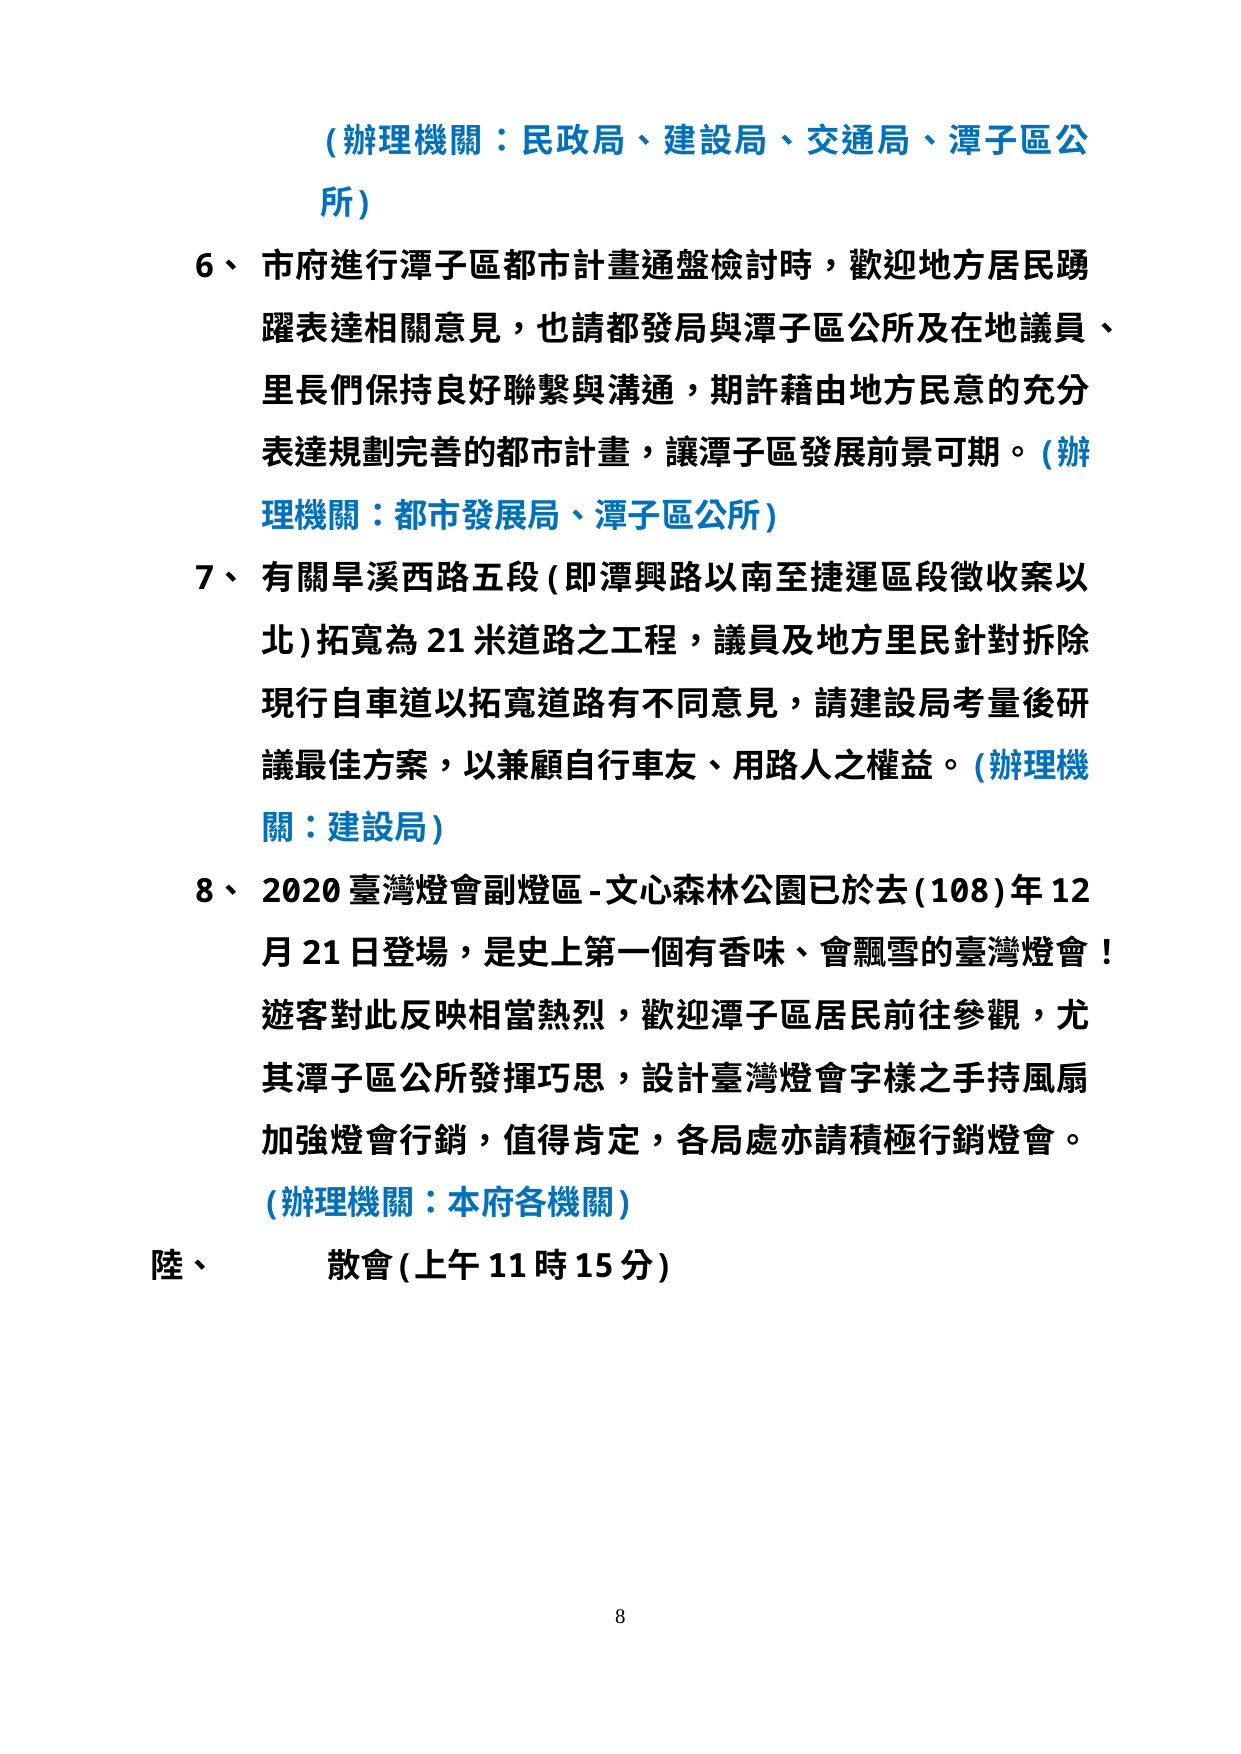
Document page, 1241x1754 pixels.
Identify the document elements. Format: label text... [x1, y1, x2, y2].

list 市府進行潭子區都市計畫通盤檢討時，歡迎地方居民踴躍表達相關意見，也請都發局與潭子區公所及在地議員、里長們保持良好聯繫與溝通，期許藉由地方民意的充分表達規劃完善的都市計畫，讓潭子區發展前景可期。(辦理機關：都市發展局、潭子區公所) [194, 221, 1090, 534]
list 散會(上午11時15分) [150, 1221, 1090, 1284]
list 有關旱溪西路五段(即潭興路以南至捷運區段徵收案以北)拓寬為21米道路之工程，議員及地方里民針對拆除現行自車道以拓寬道路有不同意見，請建設局考量後研議最佳方案，以兼顧自行車友、用路人之權益。(辦理機關：建設局) [194, 534, 1090, 846]
list 2020臺灣燈會副燈區-文心森林公園已於去(108)年12月21日登場，是史上第一個有香味、會飄雪的臺灣燈會！遊客對此反映相當熱烈，歡迎潭子區居民前往參觀，尤其潭子區公所發揮巧思，設計臺灣燈會字樣之手持風扇加強燈會行銷，值得肯定，各局處亦請積極行銷燈會。 (辦理機關：本府各機關) [194, 846, 1090, 1221]
list (辦理機關：民政局、建設局、交通局、潭子區公所) [253, 96, 1090, 221]
